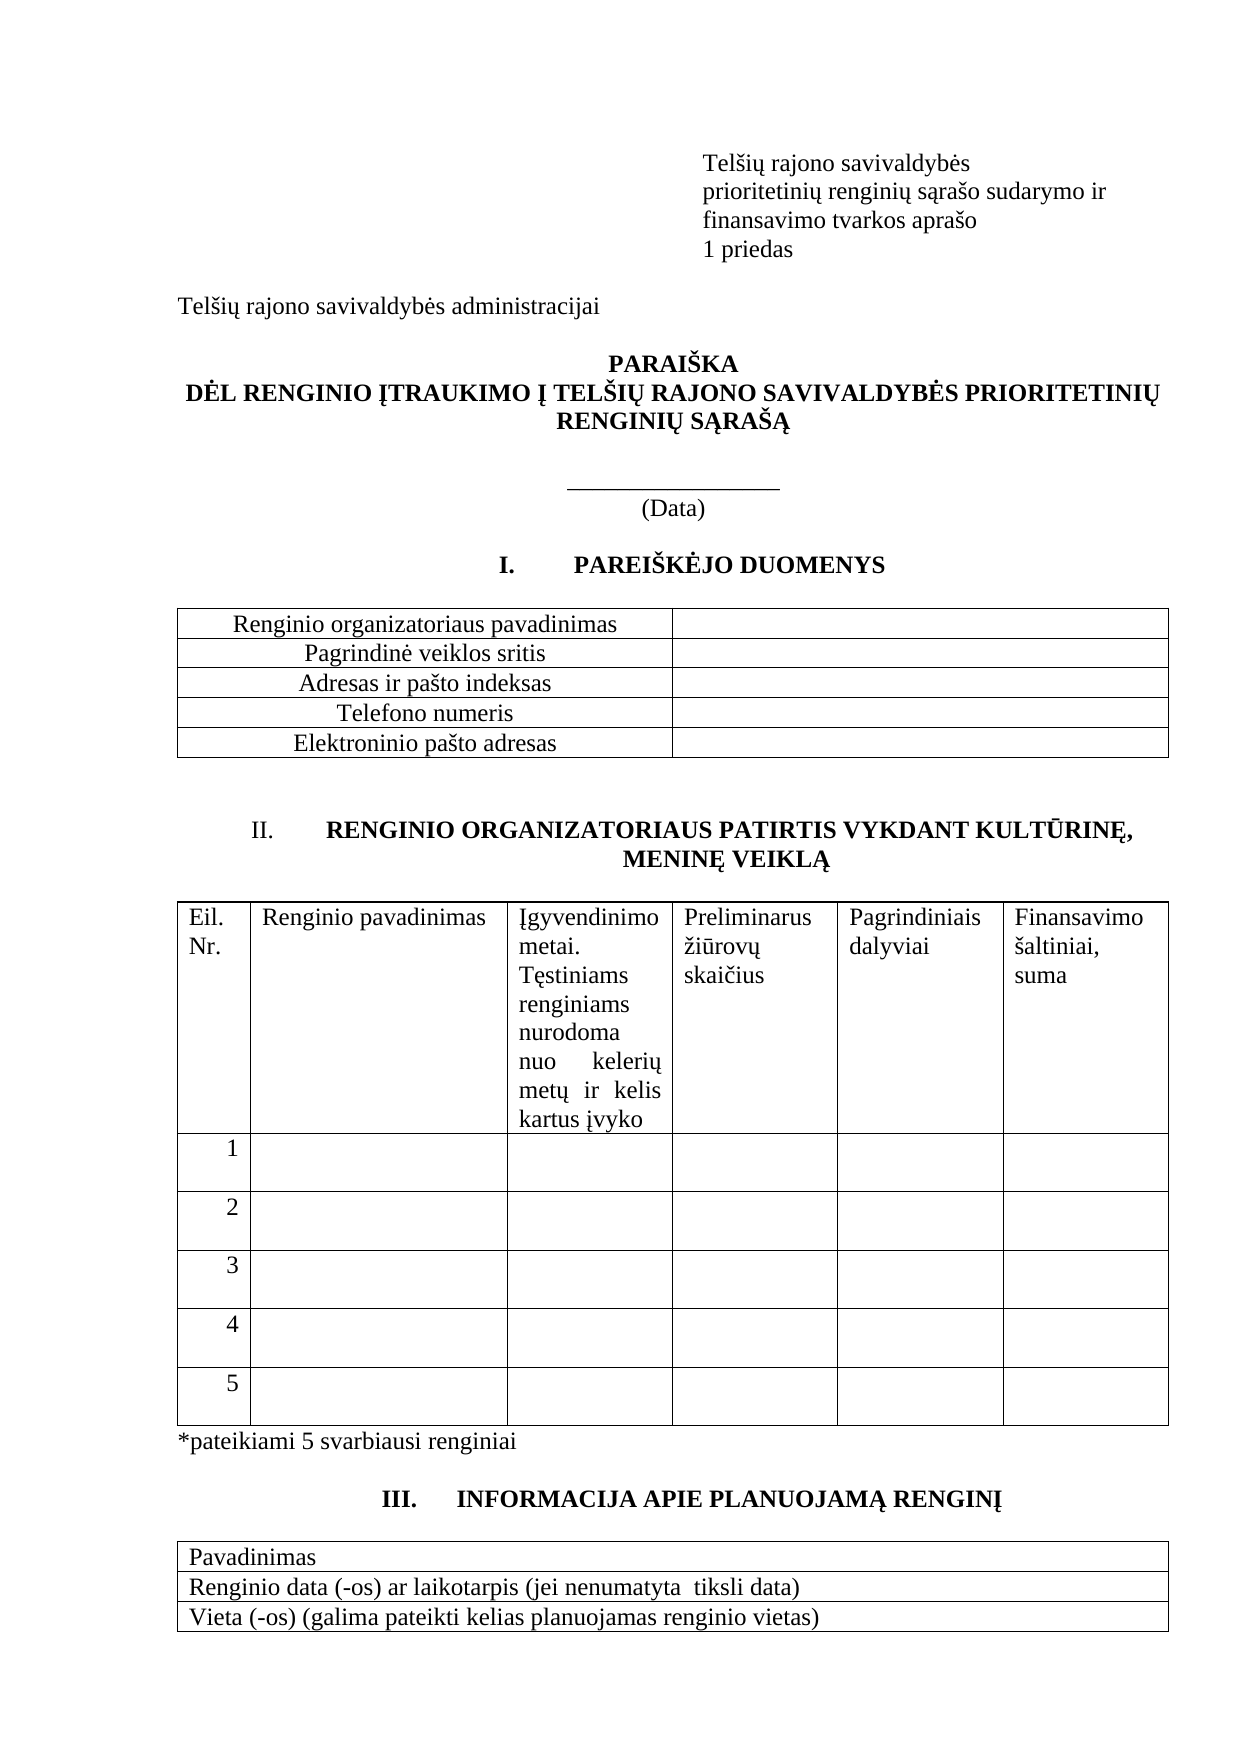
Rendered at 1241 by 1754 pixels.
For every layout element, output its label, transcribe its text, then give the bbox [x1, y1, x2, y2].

table_cell [673, 668, 1168, 697]
table_header Finansavimo šaltiniai, suma [1004, 903, 1168, 1132]
table_cell [251, 1192, 507, 1249]
table_cell [673, 728, 1168, 757]
text II. RENGINIO ORGANIZATORIAUS PATIRTIS VYKDANT KULTŪRINĘ, MENINĘ VEIKLĄ [215, 815, 1169, 873]
table_cell [1004, 1192, 1168, 1249]
text _________________ [177, 464, 1169, 493]
table_cell [673, 1134, 837, 1191]
table_cell [673, 1368, 837, 1425]
table_cell [251, 1251, 507, 1308]
text III. INFORMACIJA APIE PLANUOJAMĄ RENGINĮ [215, 1484, 1169, 1512]
table_cell [251, 1134, 507, 1191]
table_cell Pagrindinė veiklos sritis [178, 639, 672, 667]
table_cell [508, 1309, 672, 1367]
table_cell [838, 1251, 1003, 1308]
text finansavimo tvarkos aprašo [702, 205, 1169, 234]
table_cell Telefono numeris [178, 698, 672, 727]
table_cell [838, 1192, 1003, 1249]
table_cell [673, 1192, 837, 1249]
text 1 priedas [702, 234, 1169, 263]
table_cell 3. [178, 1251, 250, 1308]
table_cell Elektroninio pašto adresas [178, 728, 672, 757]
text PARAIŠKA [177, 349, 1169, 378]
table_cell 1. [178, 1134, 250, 1191]
table_cell [1004, 1368, 1168, 1425]
table_cell [838, 1309, 1003, 1367]
text I. PAREIŠKĖJO DUOMENYS [215, 550, 1169, 579]
table_cell [508, 1134, 672, 1191]
table_header [673, 609, 1168, 637]
table_cell 4. [178, 1309, 250, 1367]
table_header Renginio organizatoriaus pavadinimas [178, 609, 672, 637]
table_cell [1004, 1134, 1168, 1191]
table_header Eil. Nr. [178, 903, 250, 1132]
table_cell [673, 1309, 837, 1367]
table_cell [673, 698, 1168, 727]
text Telšių rajono savivaldybės administracijai [177, 291, 1169, 320]
text (Data) [177, 493, 1169, 521]
table_header Renginio pavadinimas [251, 903, 507, 1132]
table_cell 5. [178, 1368, 250, 1425]
text *pateikiami 5 svarbiausi renginiai [177, 1426, 1169, 1455]
table_cell [1004, 1309, 1168, 1367]
table_cell [251, 1368, 507, 1425]
table_cell [508, 1251, 672, 1308]
table_header Pagrindiniais dalyviai [838, 903, 1003, 1132]
table_cell Renginio data (-os) ar laikotarpis (jei nenumatyta tiksli data) [178, 1572, 1168, 1601]
table_cell [673, 639, 1168, 667]
table_cell [508, 1368, 672, 1425]
table_cell [508, 1192, 672, 1249]
table_header Pavadinimas [178, 1542, 1168, 1571]
table_cell [251, 1309, 507, 1367]
table_cell [838, 1368, 1003, 1425]
table_header Preliminarus žiūrovų skaičius [673, 903, 837, 1132]
table_cell [1004, 1251, 1168, 1308]
table_cell 2. [178, 1192, 250, 1249]
table_header Įgyvendinimo metai. Tęstiniams renginiams nurodoma nuo kelerių metų ir kelis kartus įvyko [508, 903, 672, 1132]
table_cell Vieta (-os) (galima pateikti kelias planuojamas renginio vietas) [178, 1602, 1168, 1631]
text Telšių rajono savivaldybės [177, 148, 1169, 176]
table_cell [673, 1251, 837, 1308]
table_cell Adresas ir pašto indeksas [178, 668, 672, 697]
text prioritetinių renginių sąrašo sudarymo ir [702, 176, 1169, 205]
table_cell [838, 1134, 1003, 1191]
text DĖL RENGINIO ĮTRAUKIMO Į TELŠIŲ RAJONO SAVIVALDYBĖS PRIORITETINIŲ RENGINIŲ SĄRAŠĄ [177, 378, 1169, 435]
